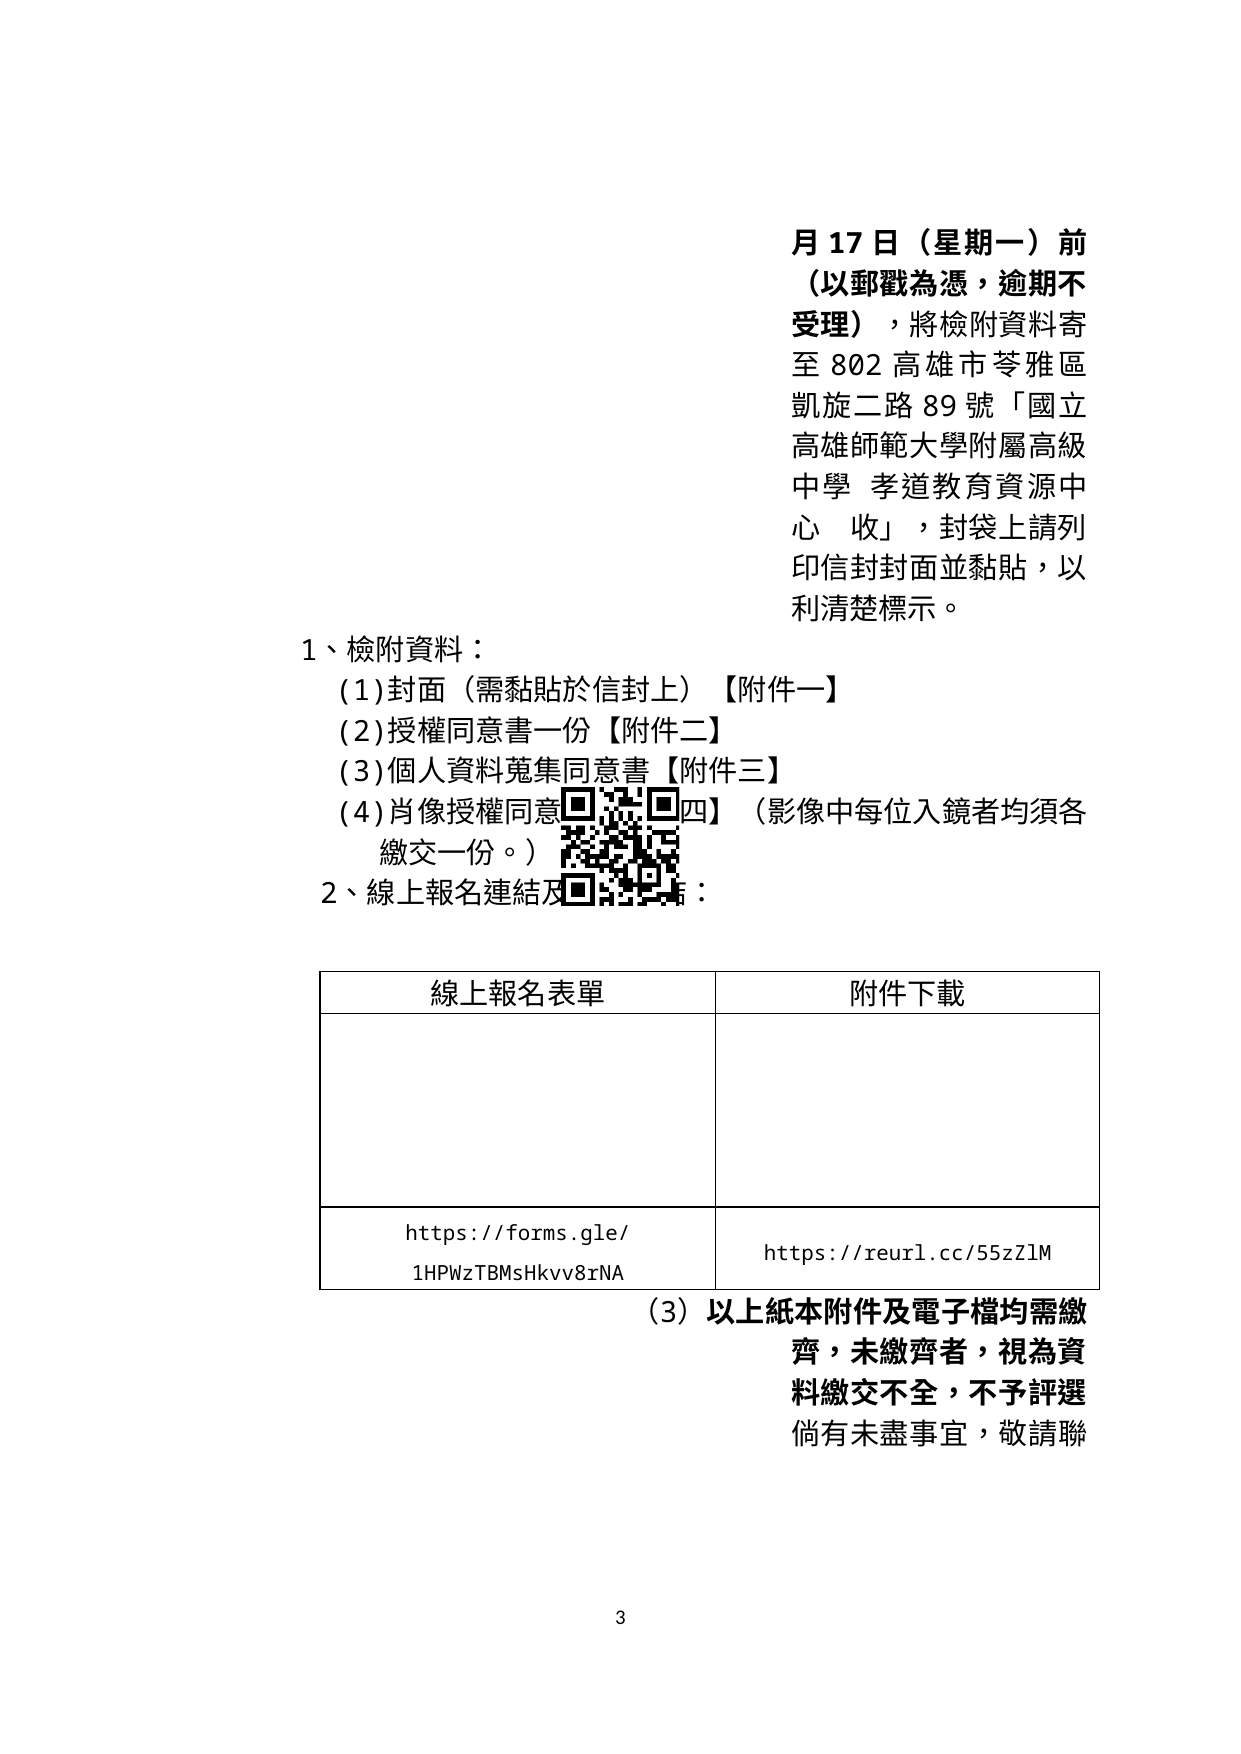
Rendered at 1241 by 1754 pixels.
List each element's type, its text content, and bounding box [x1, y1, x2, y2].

text (3)個人資料蒐集同意書【附件三】 [335, 749, 1088, 790]
list 以上紙本附件及電子檔均需繳齊，未繳齊者，視為資料繳交不全，不予評選。倘有未盡事宜，敬請聯繫國立高雄師範大學附屬高級中學。聯絡電話：07-7613875分機524，許助理。E-mail：499@tea.nknush.kh.edu.tw。 [630, 1290, 1088, 1452]
table_cell https://forms.gle/1HPWzTBMsHkvv8rNA [321, 1208, 715, 1289]
text (2)授權同意書一份【附件二】 [335, 709, 1088, 749]
list 月17日（星期一）前（以郵戳為憑，逾期不受理），將檢附資料寄至802高雄市苓雅區凱旋二路89號「國立高雄師範大學附屬高級中學 孝道教育資源中心 收」，封袋上請列印信封封面並黏貼，以利清楚標示。 [630, 221, 1088, 627]
text 1、檢附資料： [300, 627, 1088, 668]
text (4)肖像授權同意書【附件四】（影像中每位入鏡者均須各繳交一份。） [335, 790, 561, 871]
text (4)肖像授權同意書【附件四】（影像中每位入鏡者均須各繳交一份。） [680, 790, 1088, 871]
table_cell [321, 1014, 715, 1206]
text (1)封面（需黏貼於信封上）【附件一】 [335, 668, 1088, 709]
table_cell https://reurl.cc/55zZlM [716, 1208, 1099, 1289]
table_cell [716, 1014, 1099, 1206]
text 2、線上報名連結及附件連結： [320, 871, 1088, 912]
table_header 線上報名表單 [321, 972, 715, 1013]
table_header 附件下載 [716, 972, 1099, 1013]
